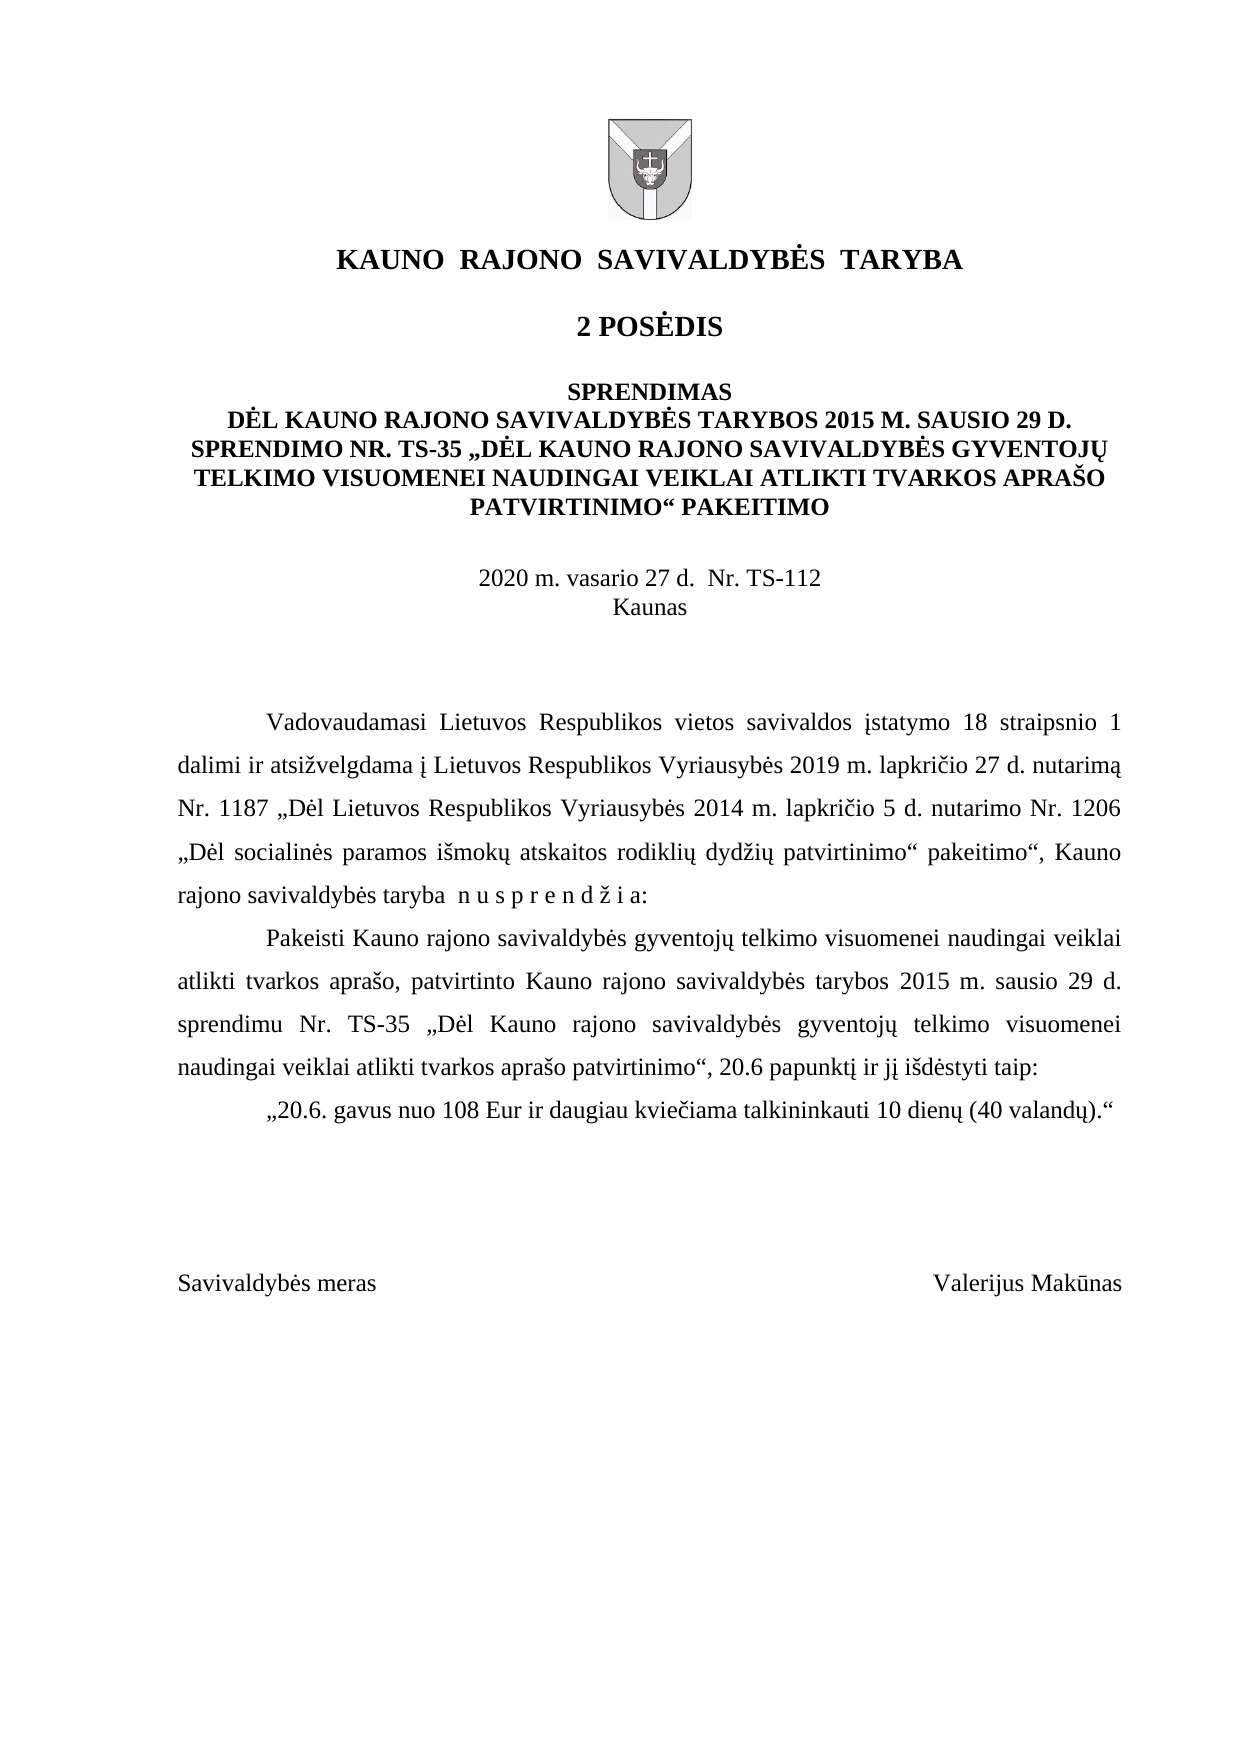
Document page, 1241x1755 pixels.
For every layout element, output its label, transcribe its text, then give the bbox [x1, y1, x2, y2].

text SPRENDIMAS [177, 377, 1122, 405]
text Kaunas [177, 592, 1122, 621]
text Savivaldybės meras Valerijus Makūnas [177, 1268, 1122, 1297]
text 2 POSĖDIS [177, 309, 1122, 343]
text „20.6. gavus nuo 108 Eur ir daugiau kviečiama talkininkauti 10 dienų (40 valandų).“ [177, 1095, 1122, 1124]
text Vadovaudamasi Lietuvos Respublikos vietos savivaldos įstatymo 18 straipsnio 1 dalimi ir atsižvelgdama į Lietuvos Respublikos Vyriausybės 2019 m. lapkričio 27 d. nutarimą Nr. 1187 „Dėl Lietuvos Respublikos Vyriausybės 2014 m. lapkričio 5 d. nutarimo Nr. 1206 „Dėl socialinės paramos išmokų atskaitos rodiklių dydžių patvirtinimo“ pakeitimo“, Kauno rajono savivaldybės taryba n u s p r e n d ž i a: [177, 707, 1122, 908]
text Pakeisti Kauno rajono savivaldybės gyventojų telkimo visuomenei naudingai veiklai atlikti tvarkos aprašo, patvirtinto Kauno rajono savivaldybės tarybos 2015 m. sausio 29 d. sprendimu Nr. TS-35 „Dėl Kauno rajono savivaldybės gyventojų telkimo visuomenei naudingai veiklai atlikti tvarkos aprašo patvirtinimo“, 20.6 papunktį ir jį išdėstyti taip: [177, 923, 1122, 1081]
text 2020 m. vasario 27 d. Nr. TS-112 [177, 563, 1122, 592]
text KAUNO RAJONO SAVIVALDYBĖS TARYBA [177, 242, 1122, 276]
text DĖL KAUNO RAJONO SAVIVALDYBĖS TARYBOS 2015 M. SAUSIO 29 D. SPRENDIMO NR. TS-35 „DĖL KAUNO RAJONO SAVIVALDYBĖS GYVENTOJŲ TELKIMO VISUOMENEI NAUDINGAI VEIKLAI ATLIKTI TVARKOS APRAŠO PATVIRTINIMO“ PAKEITIMO [177, 405, 1122, 520]
